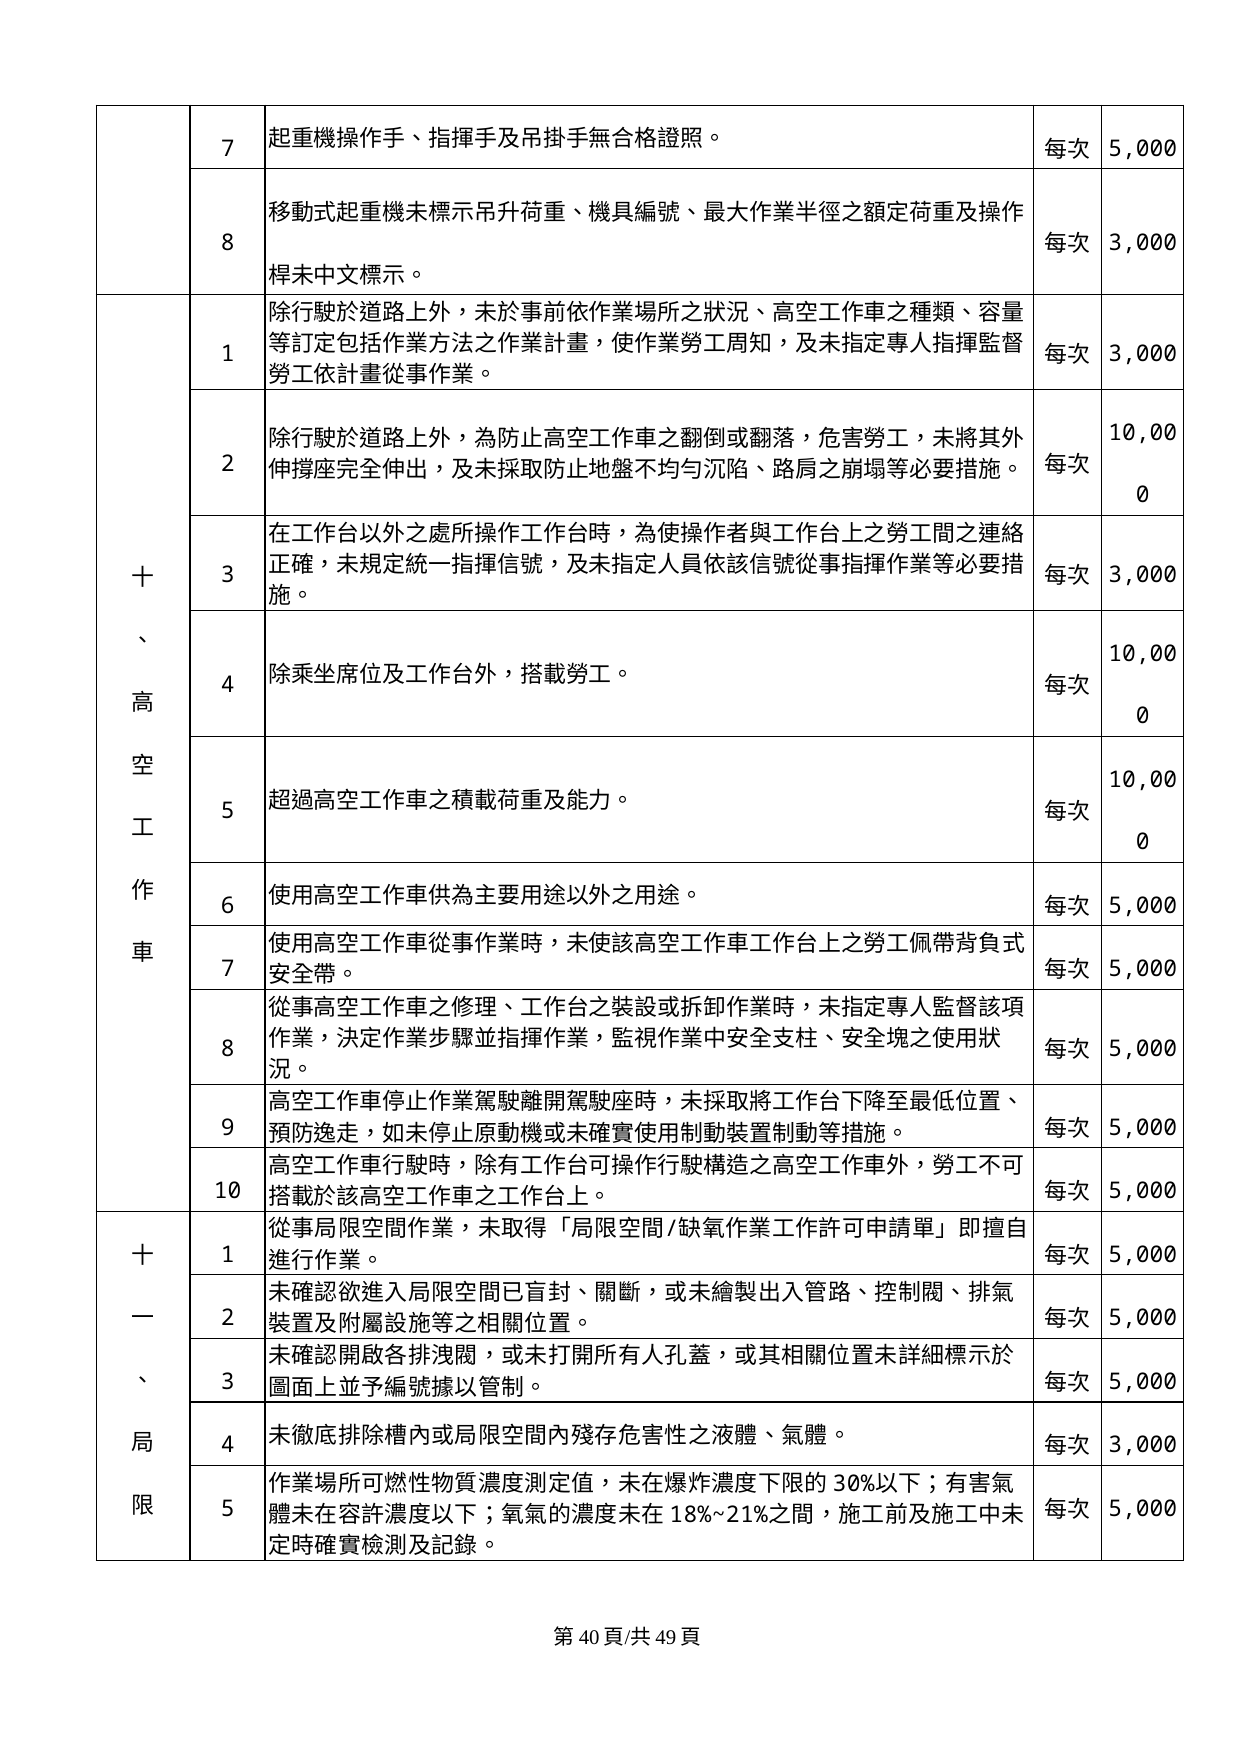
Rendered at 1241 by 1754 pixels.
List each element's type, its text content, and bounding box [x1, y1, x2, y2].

table_cell [97, 106, 189, 294]
table_cell 每次 [1034, 169, 1101, 294]
table_cell 1 [191, 1212, 264, 1274]
table_cell 高空工作車停止作業駕駛離開駕駛座時，未採取將工作台下降至最低位置、預防逸走，如未停止原動機或未確實使用制動裝置制動等措施。 [266, 1085, 1033, 1147]
table_cell 10 [191, 1148, 264, 1211]
table_cell 每次 [1034, 926, 1101, 989]
table_cell 5,000 [1102, 1148, 1183, 1211]
table_cell 高空工作車行駛時，除有工作台可操作行駛構造之高空工作車外，勞工不可搭載於該高空工作車之工作台上。 [266, 1148, 1033, 1211]
table_cell 使用高空工作車從事作業時，未使該高空工作車工作台上之勞工佩帶背負式安全帶。 [266, 926, 1033, 989]
table_cell 7 [191, 106, 264, 168]
table_cell 3,000 [1102, 169, 1183, 294]
table_cell 每次 [1034, 1275, 1101, 1338]
table_cell 在工作台以外之處所操作工作台時，為使操作者與工作台上之勞工間之連絡正確，未規定統一指揮信號，及未指定人員依該信號從事指揮作業等必要措施。 [266, 516, 1033, 610]
table_cell 每次 [1034, 1466, 1101, 1560]
table_cell 3,000 [1102, 295, 1183, 389]
table_cell 十 、 高 空 工 作 車 [97, 295, 189, 1211]
table_cell 每次 [1034, 1339, 1101, 1401]
table_cell 未徹底排除槽內或局限空間內殘存危害性之液體、氣體。 [266, 1403, 1033, 1465]
table_cell 3 [191, 1339, 264, 1401]
table_cell 10,000 [1102, 611, 1183, 736]
table_cell 10,000 [1102, 737, 1183, 862]
table_cell 3 [191, 516, 264, 610]
table_cell 作業場所可燃性物質濃度測定值，未在爆炸濃度下限的30%以下；有害氣體未在容許濃度以下；氧氣的濃度未在18%~21%之間，施工前及施工中未定時確實檢測及記錄。 [266, 1466, 1033, 1560]
table_cell 5 [191, 1466, 264, 1560]
table_cell 每次 [1034, 611, 1101, 736]
table_cell 每次 [1034, 1148, 1101, 1211]
table_cell 2 [191, 390, 264, 515]
table_cell 每次 [1034, 516, 1101, 610]
table_cell 5,000 [1102, 1466, 1183, 1560]
table_cell 每次 [1034, 295, 1101, 389]
table_cell 使用高空工作車供為主要用途以外之用途。 [266, 863, 1033, 925]
table_cell 起重機操作手、指揮手及吊掛手無合格證照。 [266, 106, 1033, 168]
table_cell 每次 [1034, 737, 1101, 862]
table_cell 每次 [1034, 106, 1101, 168]
table_cell 除乘坐席位及工作台外，搭載勞工。 [266, 611, 1033, 736]
table_cell 4 [191, 611, 264, 736]
table_cell 10,000 [1102, 390, 1183, 515]
table_cell 9 [191, 1085, 264, 1147]
table_cell 5,000 [1102, 1212, 1183, 1274]
table_cell 5,000 [1102, 1085, 1183, 1147]
table_cell 8 [191, 169, 264, 294]
table_cell 8 [191, 990, 264, 1084]
table_cell 5,000 [1102, 1275, 1183, 1338]
table_cell 5,000 [1102, 106, 1183, 168]
table_cell 每次 [1034, 1212, 1101, 1274]
table_cell 每次 [1034, 863, 1101, 925]
table_cell 3,000 [1102, 516, 1183, 610]
table_cell 除行駛於道路上外，未於事前依作業場所之狀況、高空工作車之種類、容量等訂定包括作業方法之作業計畫，使作業勞工周知，及未指定專人指揮監督勞工依計畫從事作業。 [266, 295, 1033, 389]
table_cell 從事局限空間作業，未取得「局限空間/缺氧作業工作許可申請單」即擅自進行作業。 [266, 1212, 1033, 1274]
table_cell 7 [191, 926, 264, 989]
table_cell 每次 [1034, 1403, 1101, 1465]
table_cell 2 [191, 1275, 264, 1338]
table_cell 每次 [1034, 1085, 1101, 1147]
table_cell 超過高空工作車之積載荷重及能力。 [266, 737, 1033, 862]
table_cell 除行駛於道路上外，為防止高空工作車之翻倒或翻落，危害勞工，未將其外伸撐座完全伸出，及未採取防止地盤不均勻沉陷、路肩之崩塌等必要措施。 [266, 390, 1033, 515]
table_cell 1 [191, 295, 264, 389]
table_cell 5,000 [1102, 926, 1183, 989]
table_cell 5 [191, 737, 264, 862]
table_cell 5,000 [1102, 863, 1183, 925]
table_cell 6 [191, 863, 264, 925]
table_cell 十 一 、 局 限 [97, 1212, 189, 1560]
table_cell 5,000 [1102, 990, 1183, 1084]
table_cell 每次 [1034, 390, 1101, 515]
table_cell 5,000 [1102, 1339, 1183, 1401]
table_cell 移動式起重機未標示吊升荷重、機具編號、最大作業半徑之額定荷重及操作桿未中文標示。 [266, 169, 1033, 294]
table_cell 每次 [1034, 990, 1101, 1084]
table_cell 從事高空工作車之修理、工作台之裝設或拆卸作業時，未指定專人監督該項作業，決定作業步驟並指揮作業，監視作業中安全支柱、安全塊之使用狀況。 [266, 990, 1033, 1084]
table_cell 未確認開啟各排洩閥，或未打開所有人孔蓋，或其相關位置未詳細標示於圖面上並予編號據以管制。 [266, 1339, 1033, 1401]
table_cell 3,000 [1102, 1403, 1183, 1465]
table_cell 4 [191, 1403, 264, 1465]
table_cell 未確認欲進入局限空間已盲封、關斷，或未繪製出入管路、控制閥、排氣裝置及附屬設施等之相關位置。 [266, 1275, 1033, 1338]
